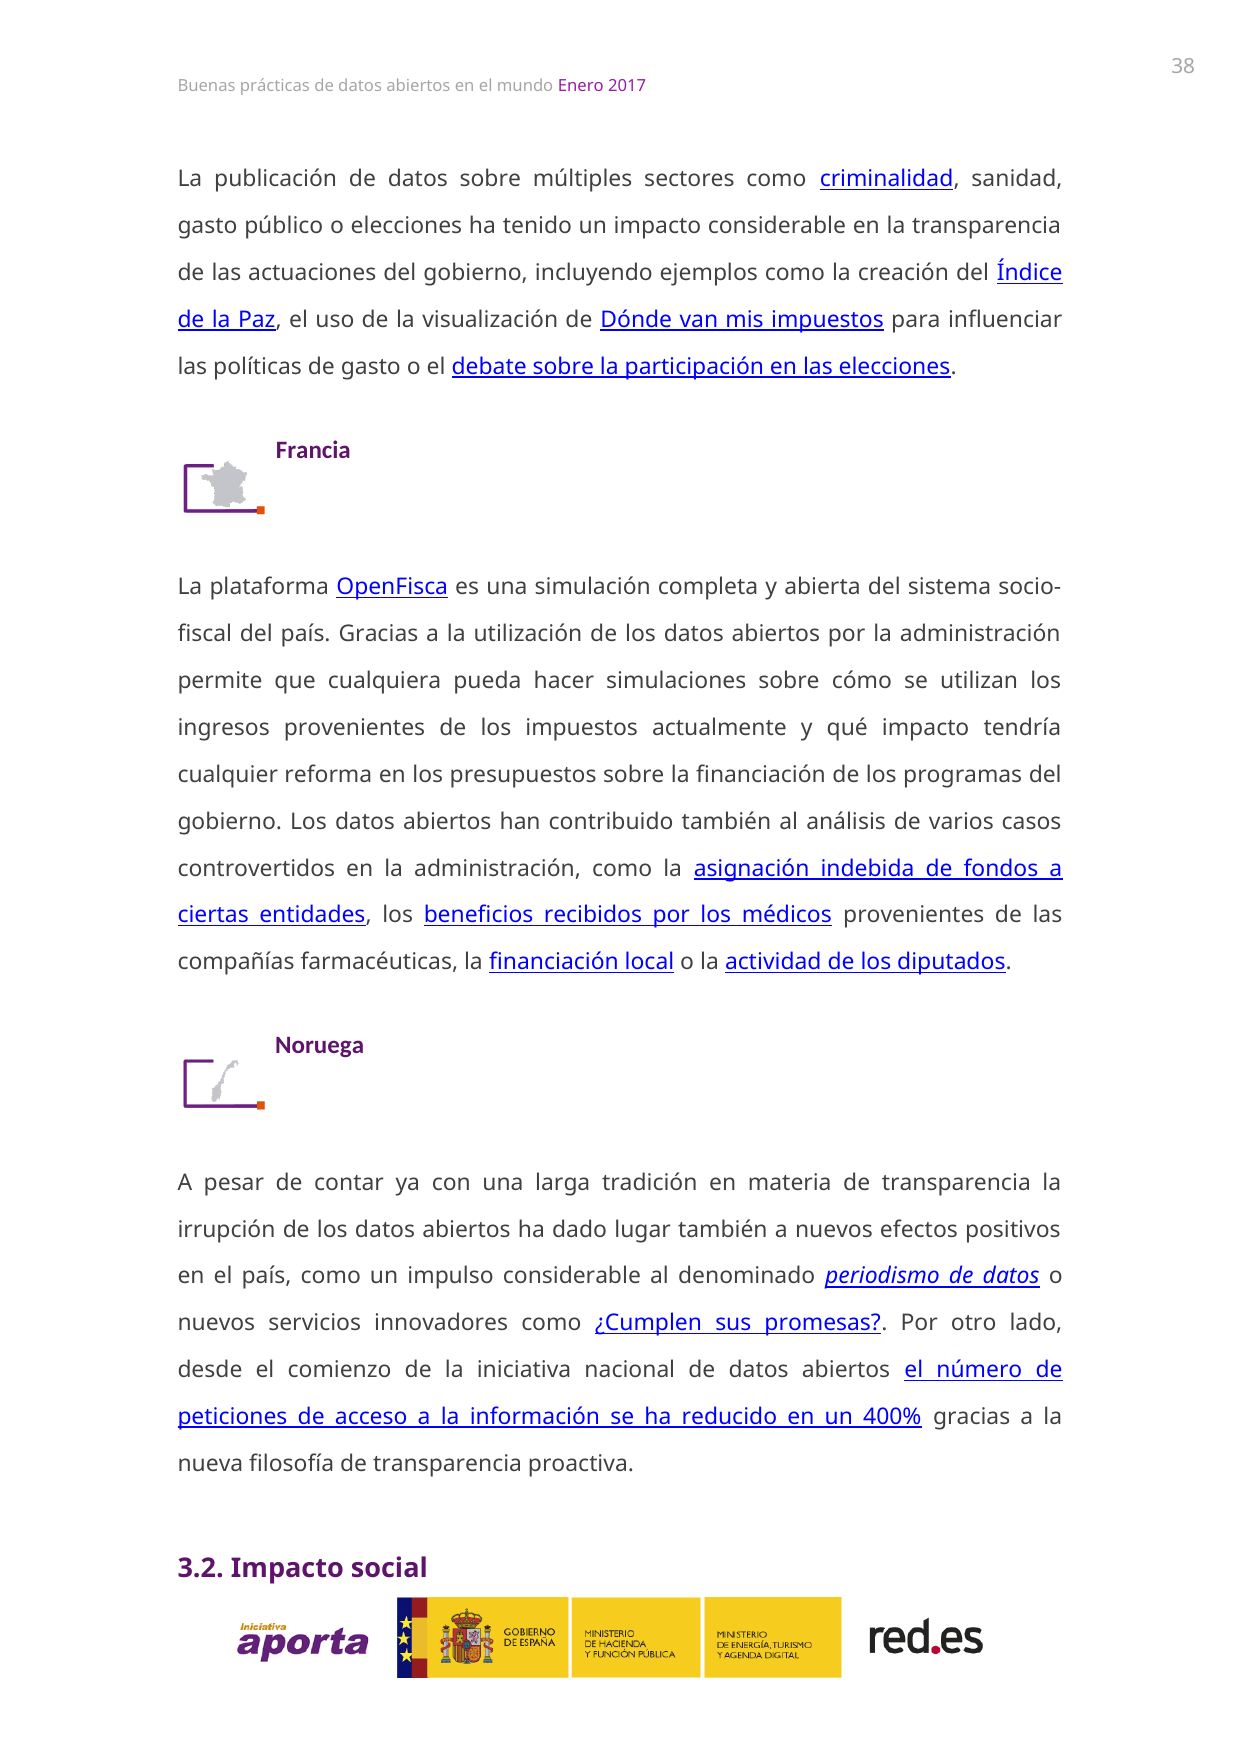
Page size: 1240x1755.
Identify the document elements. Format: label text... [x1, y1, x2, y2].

text 3.2. Impacto social [177, 1548, 732, 1585]
text Noruega [177, 1030, 1062, 1113]
text Francia [177, 434, 1062, 518]
text La publicación de datos sobre múltiples sectores como criminalidad, sanidad, gasto público o elecciones ha tenido un impacto considerable en la transparencia de las actuaciones del gobierno, incluyendo ejemplos como la creación del Índice de la Paz, el uso de la visualización de Dónde van mis impuestos para influenciar las políticas de gasto o el debate sobre la participación en las elecciones. [177, 162, 1062, 381]
text A pesar de contar ya con una larga tradición en materia de transparencia la irrupción de los datos abiertos ha dado lugar también a nuevos efectos positivos en el país, como un impulso considerable al denominado periodismo de datos o nuevos servicios innovadores como ¿Cumplen sus promesas?. Por otro lado, desde el comienzo de la iniciativa nacional de datos abiertos el número de peticiones de acceso a la información se ha reducido en un 400% gracias a la [177, 1166, 1062, 1426]
text nueva filosofía de transparencia proactiva. [177, 1427, 848, 1478]
text La plataforma OpenFisca es una simulación completa y abierta del sistema socio-fiscal del país. Gracias a la utilización de los datos abiertos por la administración permite que cualquiera pueda hacer simulaciones sobre cómo se utilizan los ingresos provenientes de los impuestos actualmente y qué impacto tendría cualquier reforma en los presupuestos sobre la financiación de los programas del gobierno. Los datos abiertos han contribuido también al análisis de varios casos controvertidos en la administración, como la asignación indebida de fondos a ciertas entidades, los beneficios recibidos por los médicos provenientes de las compañías farmacéuticas, la financiación local o la actividad de los diputados. [177, 570, 1062, 977]
